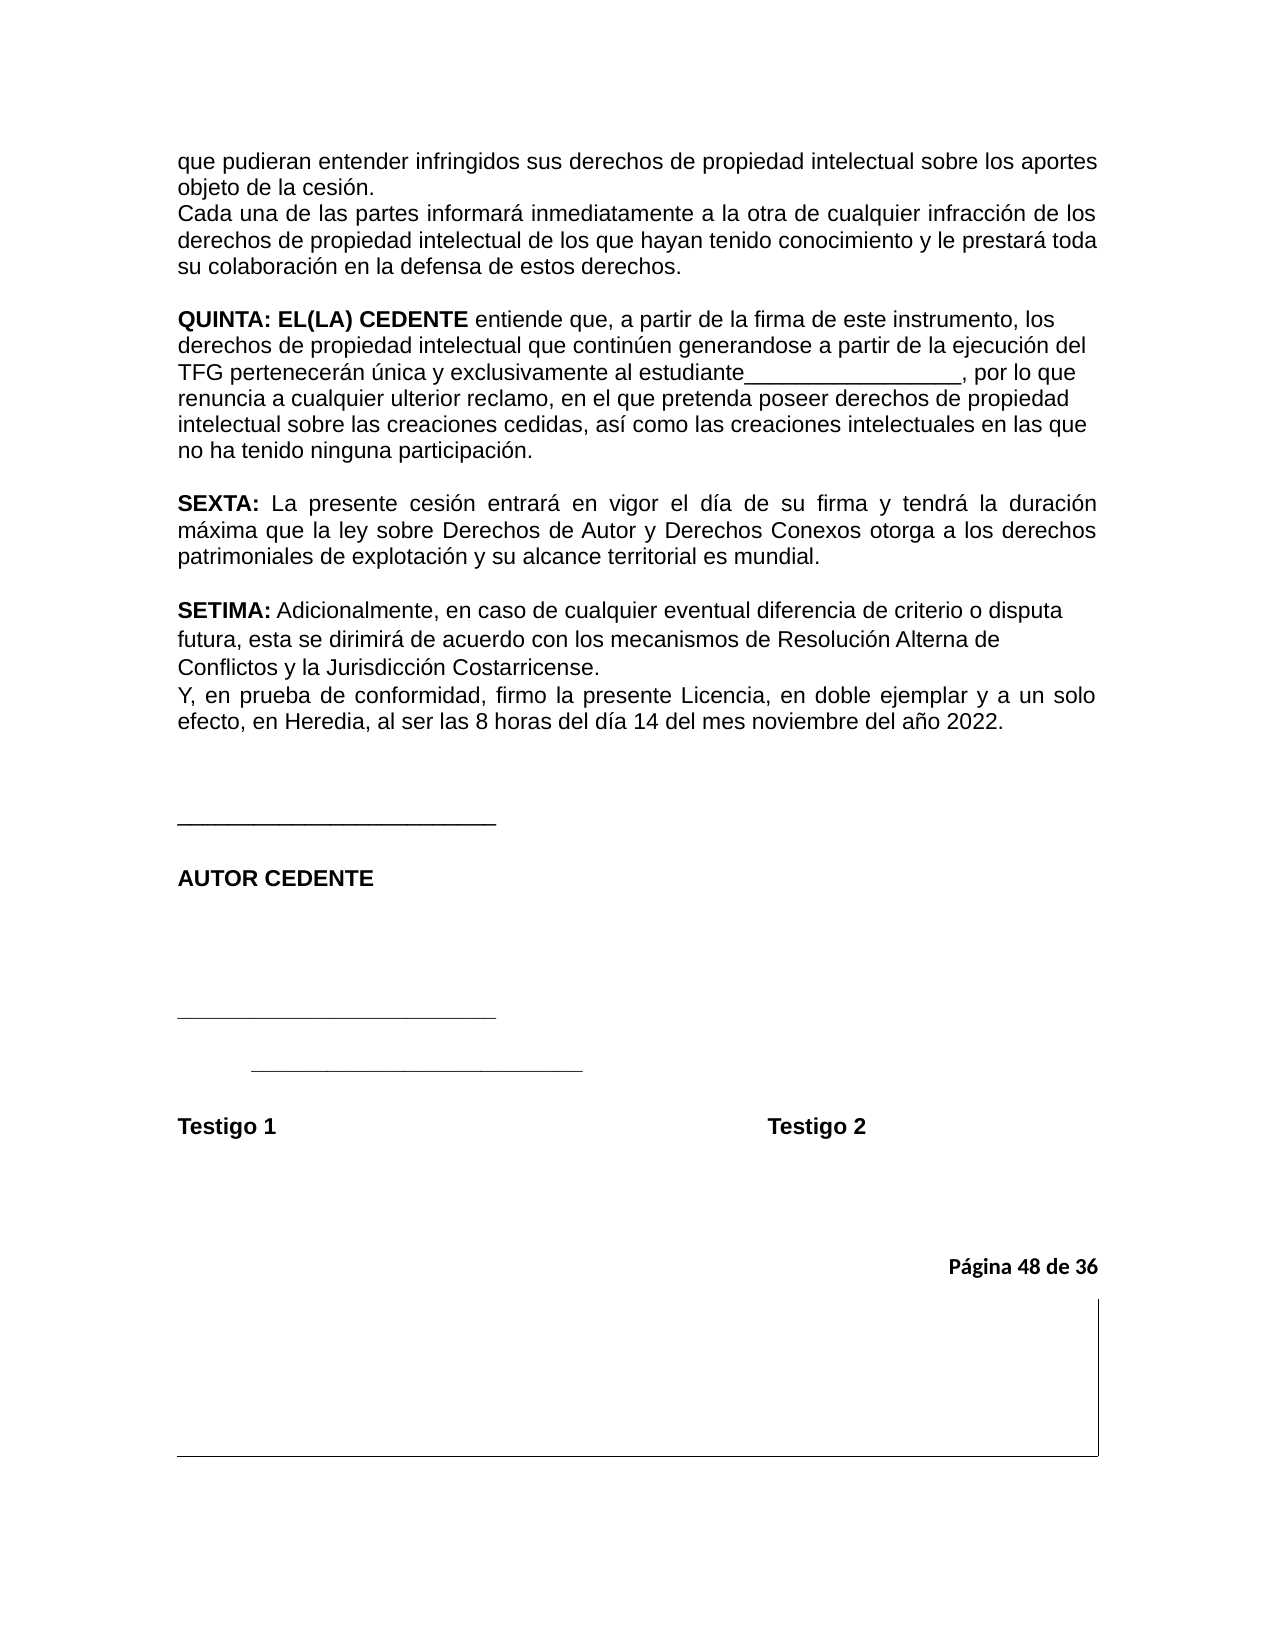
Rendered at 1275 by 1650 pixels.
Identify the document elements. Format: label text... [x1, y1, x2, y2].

text Y, en prueba de conformidad, firmo la presente Licencia, en doble ejemplar y a un solo efecto, en Heredia, al ser las 8 horas del día 14 del mes noviembre del año 2022. [177, 682, 1098, 734]
text _________________________ __________________________ [177, 995, 1098, 1074]
text QUINTA: EL(LA) CEDENTE entiende que, a partir de la firma de este instrumento, los derechos de propiedad intelectual que continúen generandose a partir de la ejecución del TFG pertenecerán única y exclusivamente al estudiante_________________, por lo que renuncia a cualquier ulterior reclamo, en el que pretenda poseer derechos de propiedad intelectual sobre las creaciones cedidas, así como las creaciones intelectuales en las que no ha tenido ninguna participación. [178, 306, 1096, 464]
text AUTOR CEDENTE [177, 865, 1098, 891]
text que pudieran entender infringidos sus derechos de propiedad intelectual sobre los aportes objeto de la cesión. [177, 148, 1098, 200]
text SETIMA: Adicionalmente, en caso de cualquier eventual diferencia de criterio o disputa futura, esta se dirimirá de acuerdo con los mecanismos de Resolución Alterna de Conflictos y la Jurisdicción Costarricense. [177, 597, 1098, 680]
text _________________________ [177, 800, 1098, 826]
text SEXTA: La presente cesión entrará en vigor el día de su firma y tendrá la duración máxima que la ley sobre Derechos de Autor y Derechos Conexos otorga a los derechos patrimoniales de explotación y su alcance territorial es mundial. [177, 490, 1098, 569]
text Testigo 1 Testigo 2 [177, 1113, 1098, 1139]
text Cada una de las partes informará inmediatamente a la otra de cualquier infracción de los derechos de propiedad intelectual de los que hayan tenido conocimiento y le prestará toda su colaboración en la defensa de estos derechos. [177, 200, 1098, 279]
